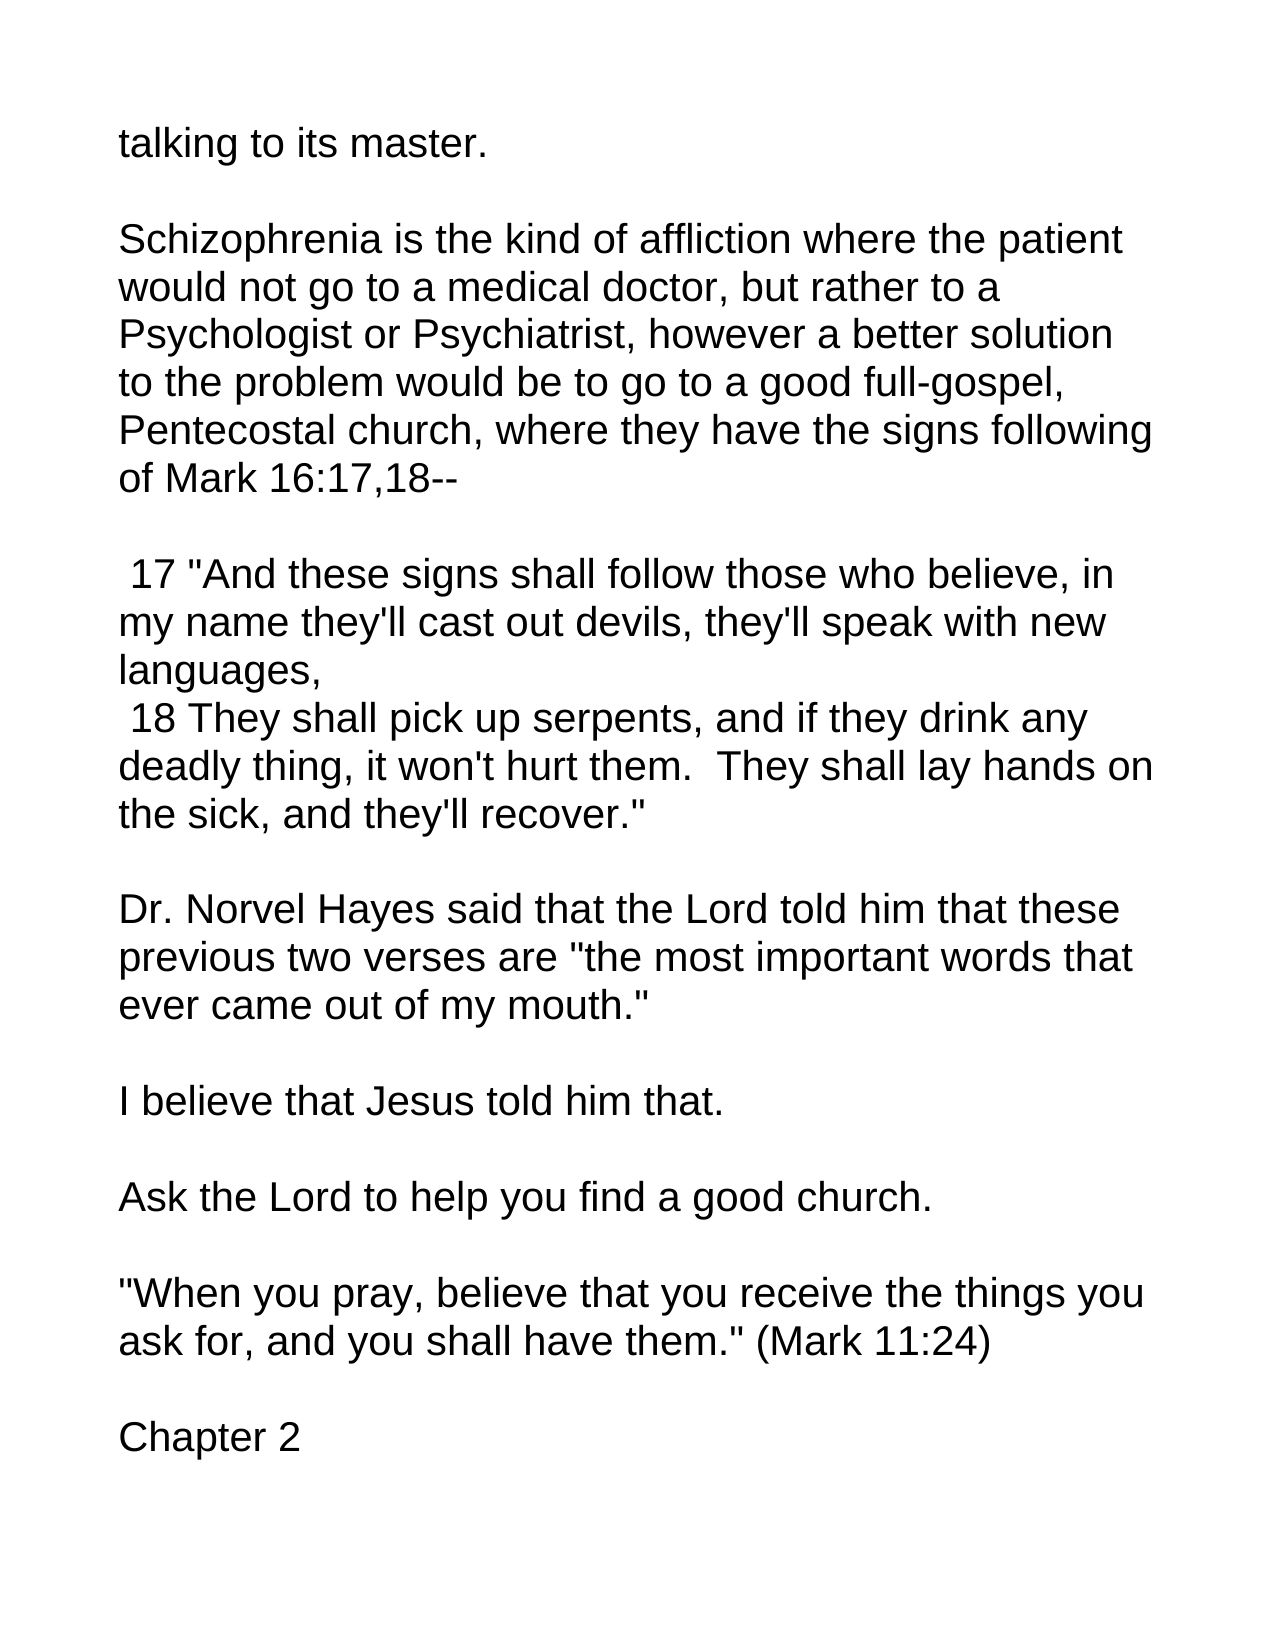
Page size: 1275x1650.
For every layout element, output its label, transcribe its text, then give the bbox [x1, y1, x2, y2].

text Chapter 2 [118, 1412, 1157, 1460]
text I believe that Jesus told him that. [118, 1076, 1157, 1124]
text Dr. Norvel Hayes said that the Lord told him that these previous two verses are "the most important words that ever came out of my mouth." [118, 885, 1157, 1028]
text "When you pray, believe that you receive the things you ask for, and you shall have them." (Mark 11:24) [118, 1268, 1157, 1364]
text talking to its master. [118, 118, 1157, 166]
text Ask the Lord to help you find a good church. [118, 1172, 1157, 1220]
text 18 They shall pick up serpents, and if they drink any deadly thing, it won't hurt them. They shall lay hands on the sick, and they'll recover." [118, 693, 1157, 837]
text Schizophrenia is the kind of affliction where the patient would not go to a medical doctor, but rather to a Psychologist or Psychiatrist, however a better solution to the problem would be to go to a good full-gospel, Pentecostal church, where they have the signs following of Mark 16:17,18-- [118, 214, 1157, 501]
text 17 "And these signs shall follow those who believe, in my name they'll cast out devils, they'll speak with new languages, [118, 549, 1157, 693]
